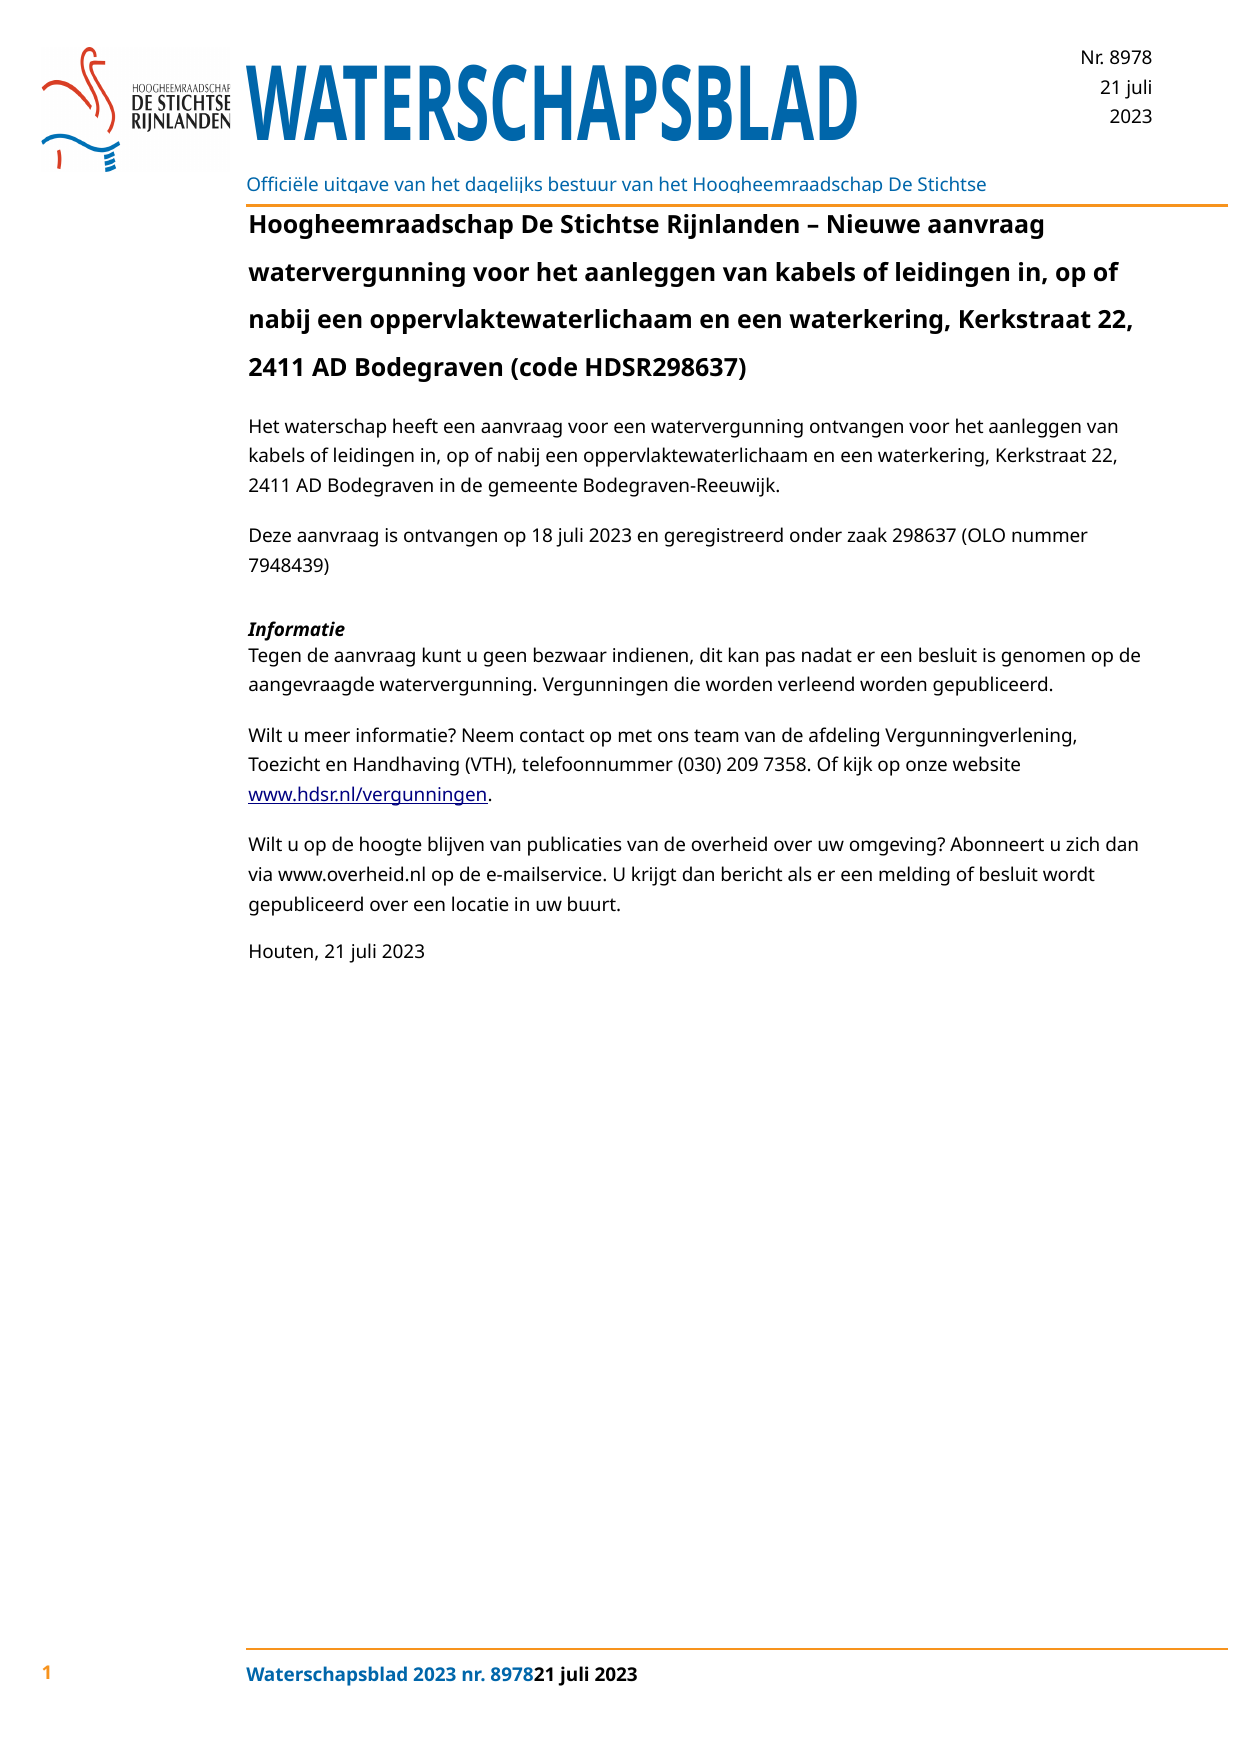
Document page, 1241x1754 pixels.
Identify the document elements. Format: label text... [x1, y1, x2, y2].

text Informatie [248, 616, 1152, 642]
text Wilt u op de hoogte blijven van publicaties van de overheid over uw omgeving? Abonneert u zich dan via www.overheid.nl op de e-mailservice. U krijgt dan bericht als er een melding of besluit wordt gepubliceerd over een locatie in uw buurt. [248, 832, 1152, 916]
text Houten, 21 juli 2023 [248, 938, 1152, 964]
text Hoogheemraadschap De Stichtse Rijnlanden – Nieuwe aanvraag watervergunning voor het aanleggen van kabels of leidingen in, op of nabij een oppervlaktewaterlichaam en een waterkering, Kerkstraat 22, 2411 AD Bodegraven (code HDSR298637) [248, 207, 1152, 384]
text Wilt u meer informatie? Neem contact op met ons team van de afdeling Vergunningverlening, Toezicht en Handhaving (VTH), telefoonnummer (030) 209 7358. Of kijk op onze website www.hdsr.nl/vergunningen. [248, 722, 1152, 807]
text Tegen de aanvraag kunt u geen bezwaar indienen, dit kan pas nadat er een besluit is genomen op de aangevraagde watervergunning. Vergunningen die worden verleend worden gepubliceerd. [248, 642, 1152, 697]
text Deze aanvraag is ontvangen op 18 juli 2023 en geregistreerd onder zaak 298637 (OLO nummer 7948439) [248, 523, 1152, 578]
text Het waterschap heeft een aanvraag voor een watervergunning ontvangen voor het aanleggen van kabels of leidingen in, op of nabij een oppervlaktewaterlichaam en een waterkering, Kerkstraat 22, 2411 AD Bodegraven in de gemeente Bodegraven-Reeuwijk. [248, 413, 1152, 498]
picture [41, 47, 231, 172]
